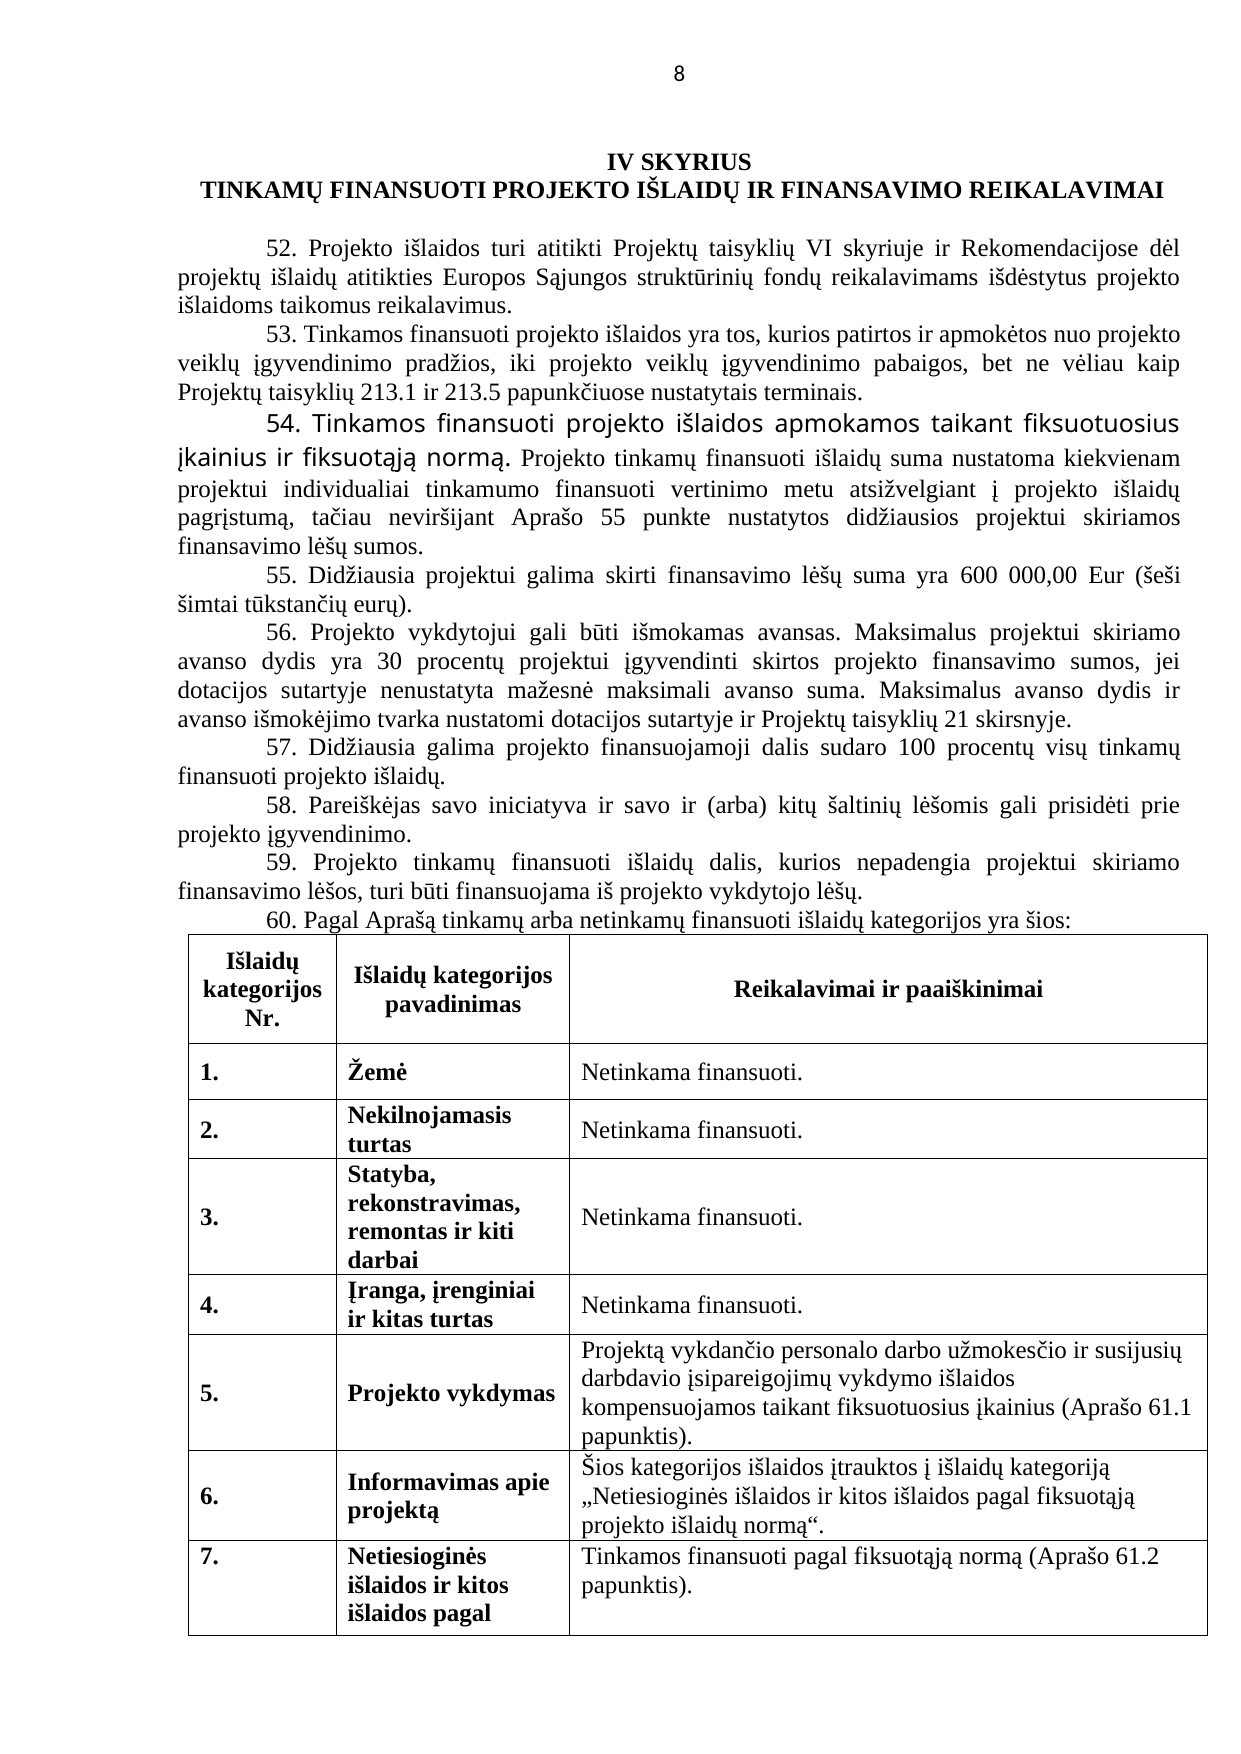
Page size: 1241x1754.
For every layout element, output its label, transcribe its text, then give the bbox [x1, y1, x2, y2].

table_header Išlaidų kategorijos Nr. [189, 935, 336, 1043]
table_cell 6. [189, 1451, 336, 1540]
table_cell Netinkama finansuoti. [570, 1159, 1207, 1274]
table_cell Statyba, rekonstravimas, remontas ir kiti darbai [337, 1159, 569, 1274]
text 58. Pareiškėjas savo iniciatyva ir savo ir (arba) kitų šaltinių lėšomis gali prisidėti prie projekto įgyvendinimo. [177, 790, 1181, 847]
text 54. Tinkamos finansuoti projekto išlaidos apmokamos taikant fiksuotuosius įkainius ir fiksuotąją normą. Projekto tinkamų finansuoti išlaidų suma nustatoma kiekvienam projektui individualiai tinkamumo finansuoti vertinimo metu atsižvelgiant į projekto išlaidų pagrįstumą, tačiau neviršijant Aprašo 55 punkte nustatytos didžiausios projektui skiriamos finansavimo lėšų sumos. [177, 406, 1181, 560]
table_cell Netinkama finansuoti. [570, 1044, 1207, 1099]
text 59. Projekto tinkamų finansuoti išlaidų dalis, kurios nepadengia projektui skiriamo finansavimo lėšos, turi būti finansuojama iš projekto vykdytojo lėšų. [177, 847, 1181, 905]
table_cell Tinkamos finansuoti pagal fiksuotąją normą (Aprašo 61.2 papunktis). [570, 1541, 1207, 1635]
table_cell 7. [189, 1541, 336, 1635]
table_cell Šios kategorijos išlaidos įtrauktos į išlaidų kategoriją „Netiesioginės išlaidos ir kitos išlaidos pagal fiksuotąją projekto išlaidų normą“. [570, 1451, 1207, 1540]
table_cell Įranga, įrenginiai ir kitas turtas [337, 1275, 569, 1334]
table_cell Netiesioginės išlaidos ir kitos išlaidos pagal [337, 1541, 569, 1635]
text IV SKYRIUS [177, 147, 1181, 176]
table_cell Informavimas apie projektą [337, 1451, 569, 1540]
table_cell Projektą vykdančio personalo darbo užmokesčio ir susijusių darbdavio įsipareigojimų vykdymo išlaidos kompensuojamos taikant fiksuotuosius įkainius (Aprašo 61.1 papunktis). [570, 1335, 1207, 1450]
table_cell 1. [189, 1044, 336, 1099]
table_cell Žemė [337, 1044, 569, 1099]
table_cell Netinkama finansuoti. [570, 1100, 1207, 1158]
text 53. Tinkamos finansuoti projekto išlaidos yra tos, kurios patirtos ir apmokėtos nuo projekto veiklų įgyvendinimo pradžios, iki projekto veiklų įgyvendinimo pabaigos, bet ne vėliau kaip Projektų taisyklių 213.1 ir 213.5 papunkčiuose nustatytais terminais. [177, 319, 1181, 406]
table_cell Nekilnojamasis turtas [337, 1100, 569, 1158]
text 52. Projekto išlaidos turi atitikti Projektų taisyklių VI skyriuje ir Rekomendacijose dėl projektų išlaidų atitikties Europos Sąjungos struktūrinių fondų reikalavimams išdėstytus projekto išlaidoms taikomus reikalavimus. [177, 233, 1181, 319]
table_cell 4. [189, 1275, 336, 1334]
text 57. Didžiausia galima projekto finansuojamoji dalis sudaro 100 procentų visų tinkamų finansuoti projekto išlaidų. [177, 732, 1181, 790]
table_header Reikalavimai ir paaiškinimai [570, 935, 1207, 1043]
text TINKAMŲ FINANSUOTI PROJEKTO IŠLAIDŲ IR FINANSAVIMO REIKALAVIMAI [177, 176, 1181, 204]
table_cell 2. [189, 1100, 336, 1158]
table_cell 5. [189, 1335, 336, 1450]
table_header Išlaidų kategorijos pavadinimas [337, 935, 569, 1043]
text 56. Projekto vykdytojui gali būti išmokamas avansas. Maksimalus projektui skiriamo avanso dydis yra 30 procentų projektui įgyvendinti skirtos projekto finansavimo sumos, jei dotacijos sutartyje nenustatyta mažesnė maksimali avanso suma. Maksimalus avanso dydis ir avanso išmokėjimo tvarka nustatomi dotacijos sutartyje ir Projektų taisyklių 21 skirsnyje. [177, 617, 1181, 732]
table_cell Netinkama finansuoti. [570, 1275, 1207, 1334]
text 55. Didžiausia projektui galima skirti finansavimo lėšų suma yra 600 000,00 Eur (šeši šimtai tūkstančių eurų). [177, 560, 1181, 617]
table_cell 3. [189, 1159, 336, 1274]
text 60. Pagal Aprašą tinkamų arba netinkamų finansuoti išlaidų kategorijos yra šios: [177, 905, 1181, 934]
table_cell Projekto vykdymas [337, 1335, 569, 1450]
